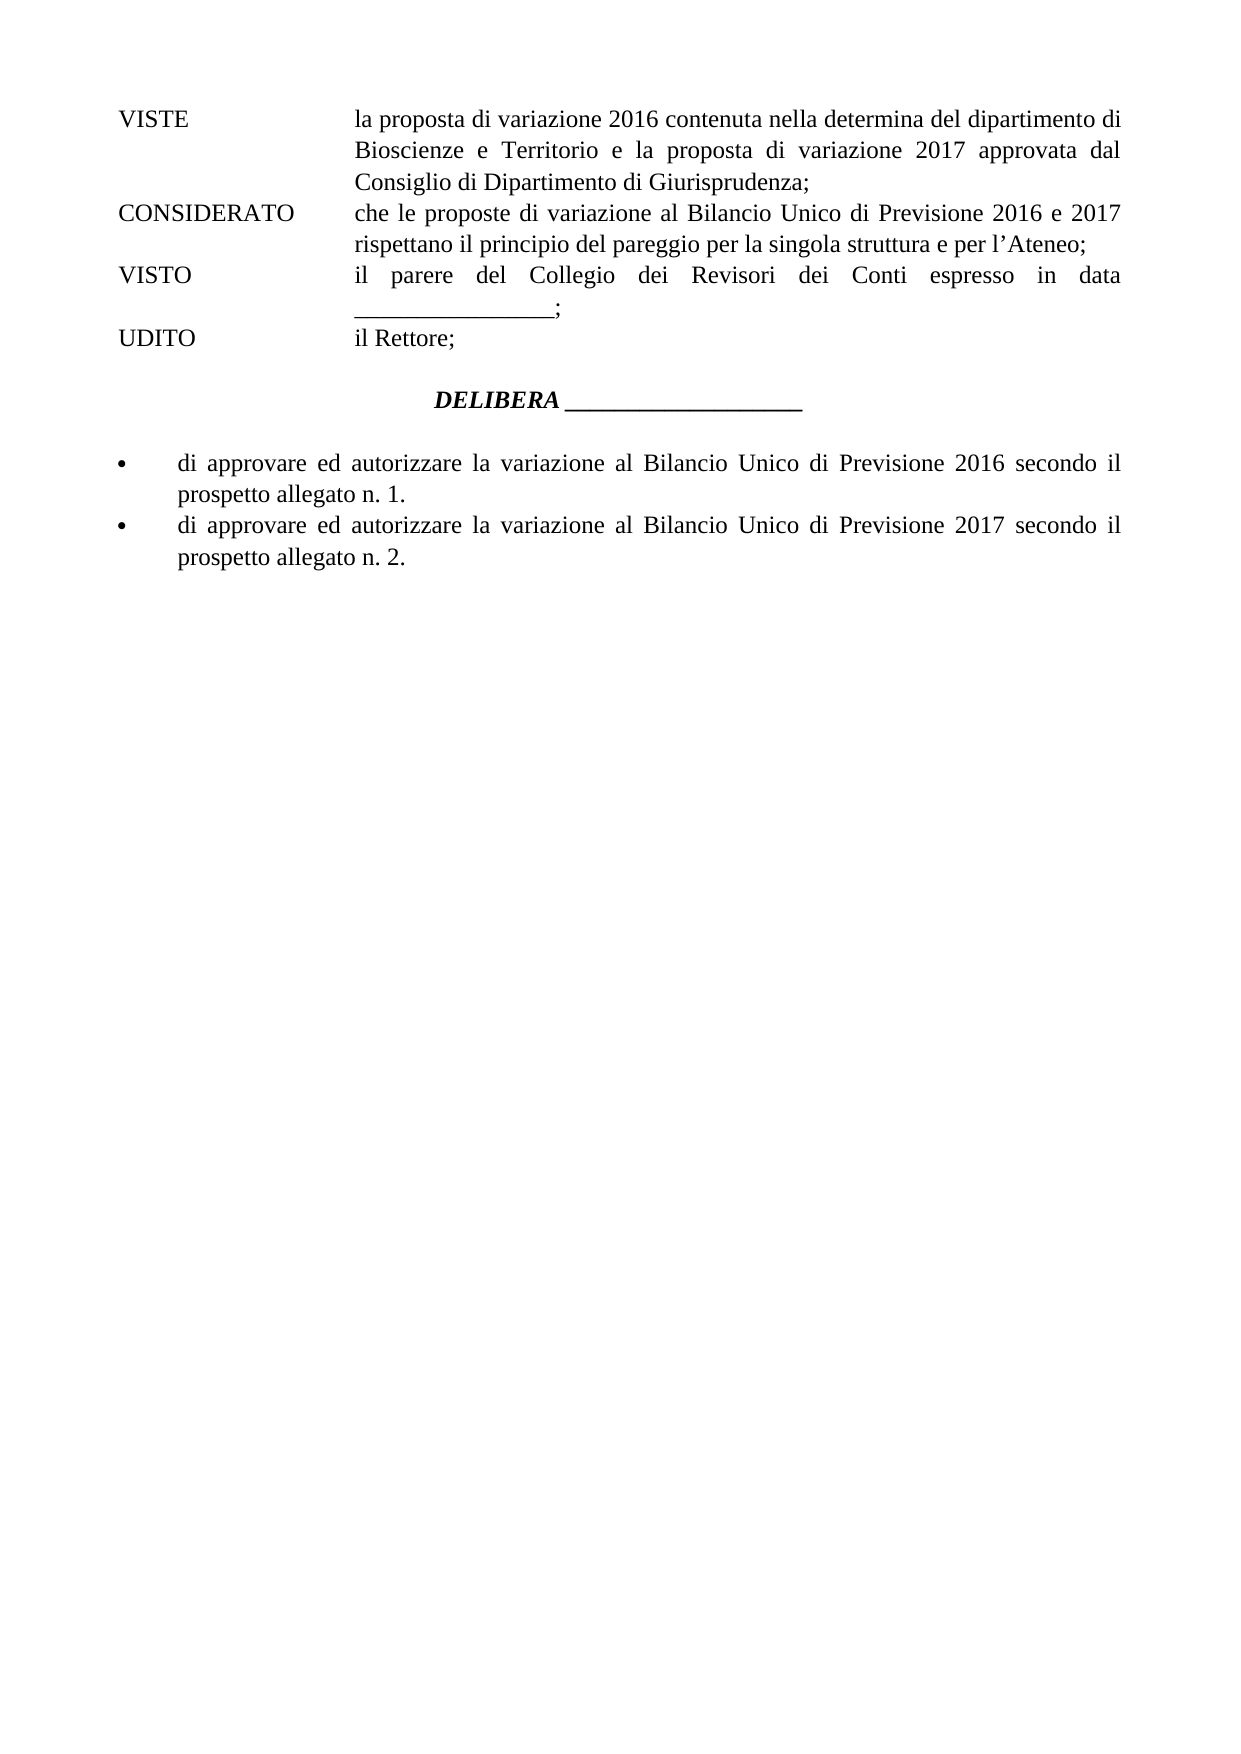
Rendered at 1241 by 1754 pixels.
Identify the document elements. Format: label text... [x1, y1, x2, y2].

list di approvare ed autorizzare la variazione al Bilancio Unico di Previsione 2016 secondo il prospetto allegato n. 1. [118, 446, 1122, 509]
text VISTO il parere del Collegio dei Revisori dei Conti espresso in data ________________; [118, 259, 1122, 321]
list di approvare ed autorizzare la variazione al Bilancio Unico di Previsione 2017 secondo il prospetto allegato n. 2. [118, 509, 1122, 571]
text VISTE la proposta di variazione 2016 contenuta nella determina del dipartimento di Bioscienze e Territorio e la proposta di variazione 2017 approvata dal Consiglio di Dipartimento di Giurisprudenza; [118, 102, 1122, 196]
text CONSIDERATO che le proposte di variazione al Bilancio Unico di Previsione 2016 e 2017 rispettano il principio del pareggio per la singola struttura e per l’Ateneo; [118, 196, 1122, 259]
text UDITO il Rettore; [118, 321, 1122, 352]
text DELIBERA ___________________ [118, 384, 1122, 415]
